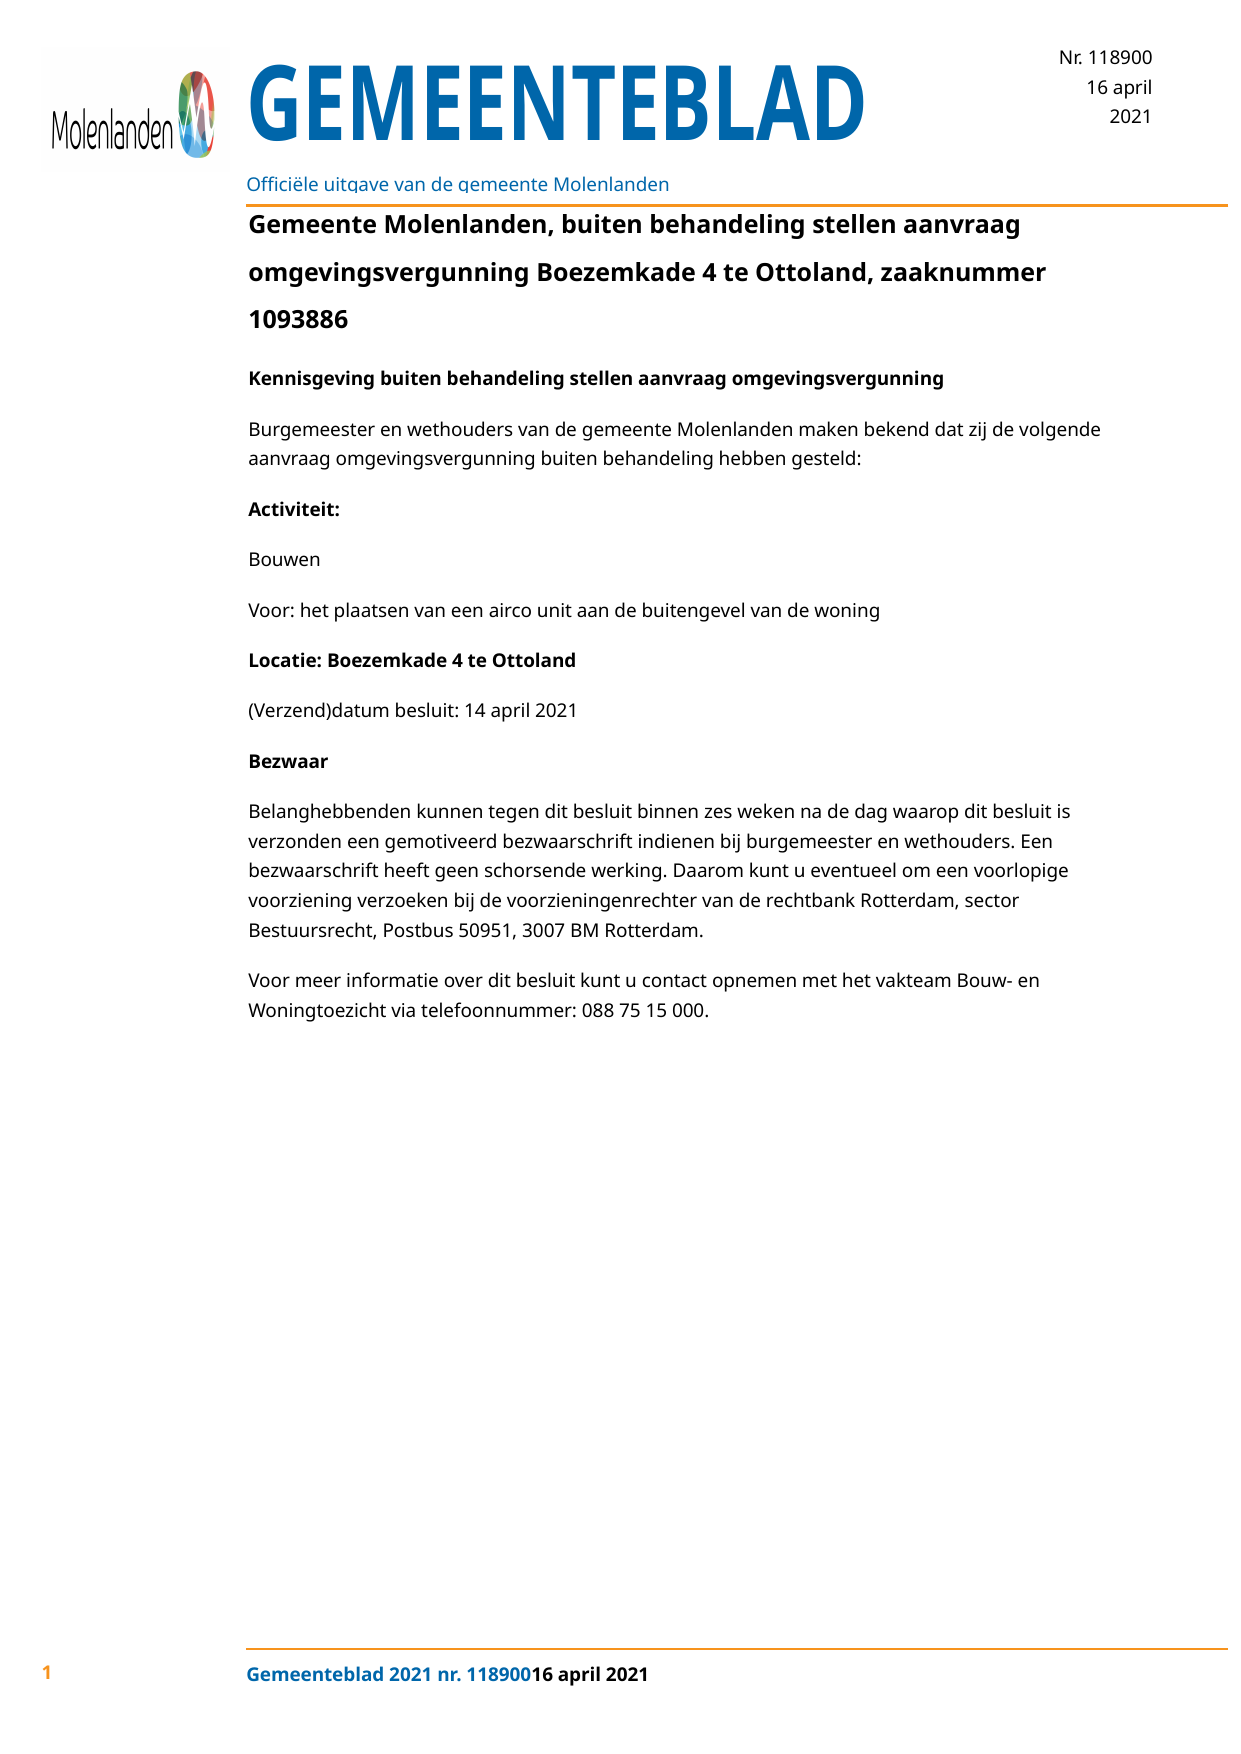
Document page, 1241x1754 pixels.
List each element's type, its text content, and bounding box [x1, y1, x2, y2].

text Locatie: Boezemkade 4 te Ottoland [248, 647, 1152, 673]
text Bouwen [248, 546, 1152, 572]
text Bezwaar [248, 748, 1152, 774]
text (Verzend)datum besluit: 14 april 2021 [248, 698, 1152, 723]
text Gemeente Molenlanden, buiten behandeling stellen aanvraag omgevingsvergunning Boezemkade 4 te Ottoland, zaaknummer 1093886 [248, 207, 1152, 336]
picture [41, 47, 231, 172]
text Burgemeester en wethouders van de gemeente Molenlanden maken bekend dat zij de volgende aanvraag omgevingsvergunning buiten behandeling hebben gesteld: [248, 416, 1152, 471]
text Voor: het plaatsen van een airco unit aan de buitengevel van de woning [248, 597, 1152, 622]
text Voor meer informatie over dit besluit kunt u contact opnemen met het vakteam Bouw- en Woningtoezicht via telefoonnummer: 088 75 15 000. [248, 967, 1152, 1022]
text Kennisgeving buiten behandeling stellen aanvraag omgevingsvergunning [248, 366, 1152, 391]
text Activiteit: [248, 496, 1152, 522]
text Belanghebbenden kunnen tegen dit besluit binnen zes weken na de dag waarop dit besluit is verzonden een gemotiveerd bezwaarschrift indienen bij burgemeester en wethouders. Een bezwaarschrift heeft geen schorsende werking. Daarom kunt u eventueel om een voorlopige voorziening verzoeken bij de voorzieningenrechter van de rechtbank Rotterdam, sector Bestuursrecht, Postbus 50951, 3007 BM Rotterdam. [248, 798, 1152, 942]
